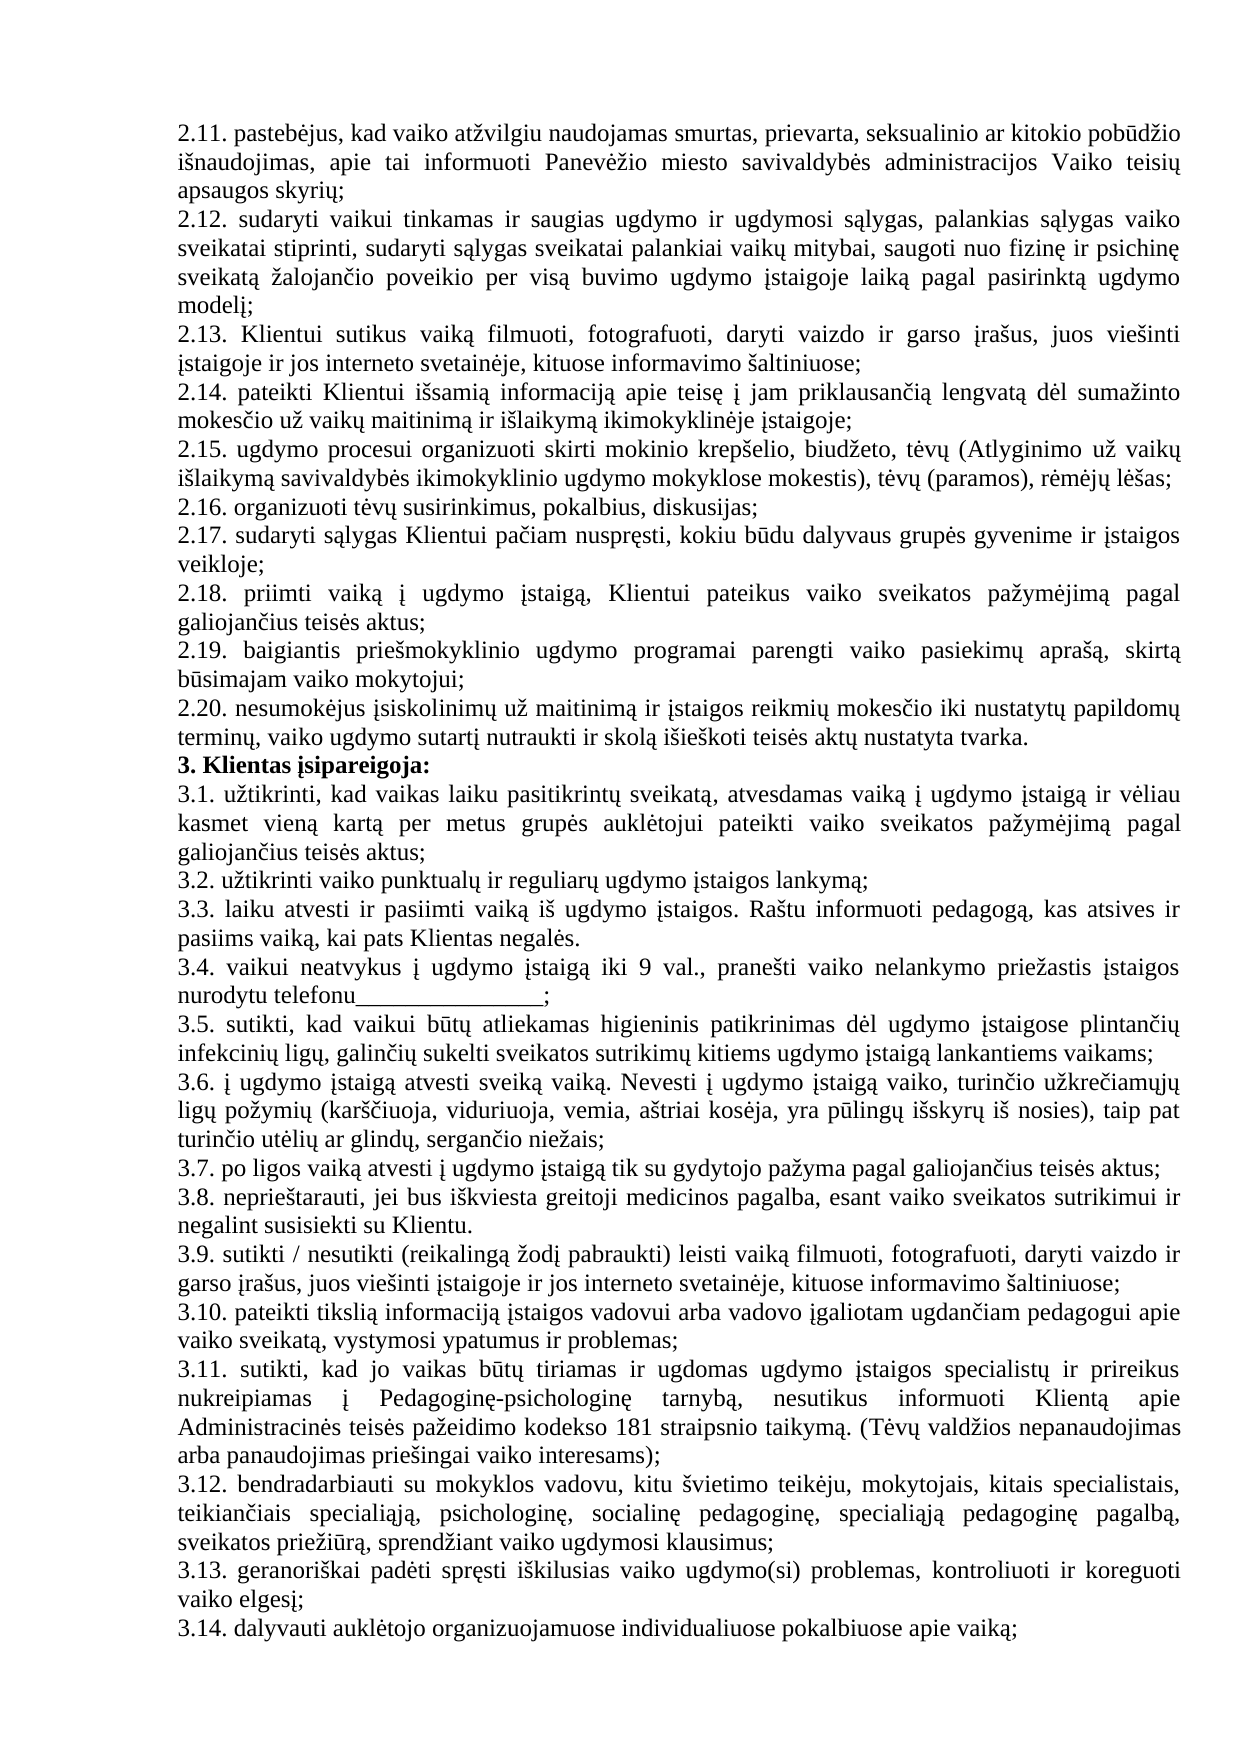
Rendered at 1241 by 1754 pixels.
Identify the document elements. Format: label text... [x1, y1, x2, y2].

text 2.15. ugdymo procesui organizuoti skirti mokinio krepšelio, biudžeto, tėvų (Atlyginimo už vaikų išlaikymą savivaldybės ikimokyklinio ugdymo mokyklose mokestis), tėvų (paramos), rėmėjų lėšas; [177, 434, 1181, 492]
text 2.16. organizuoti tėvų susirinkimus, pokalbius, diskusijas; [177, 492, 1181, 521]
text 3.2. užtikrinti vaiko punktualų ir reguliarų ugdymo įstaigos lankymą; [177, 866, 1181, 894]
text 3.12. bendradarbiauti su mokyklos vadovu, kitu švietimo teikėju, mokytojais, kitais specialistais, teikiančiais specialiąją, psichologinę, socialinę pedagoginę, specialiąją pedagoginę pagalbą, sveikatos priežiūrą, sprendžiant vaiko ugdymosi klausimus; [177, 1469, 1181, 1556]
text 3.6. į ugdymo įstaigą atvesti sveiką vaiką. Nevesti į ugdymo įstaigą vaiko, turinčio užkrečiamųjų ligų požymių (karščiuoja, viduriuoja, vemia, aštriai kosėja, yra pūlingų išskyrų iš nosies), taip pat turinčio utėlių ar glindų, sergančio niežais; [177, 1067, 1181, 1153]
text 2.19. baigiantis priešmokyklinio ugdymo programai parengti vaiko pasiekimų aprašą, skirtą būsimajam vaiko mokytojui; [177, 636, 1181, 693]
text 2.12. sudaryti vaikui tinkamas ir saugias ugdymo ir ugdymosi sąlygas, palankias sąlygas vaiko sveikatai stiprinti, sudaryti sąlygas sveikatai palankiai vaikų mitybai, saugoti nuo fizinę ir psichinę sveikatą žalojančio poveikio per visą buvimo ugdymo įstaigoje laiką pagal pasirinktą ugdymo modelį; [177, 204, 1181, 319]
text 3.3. laiku atvesti ir pasiimti vaiką iš ugdymo įstaigos. Raštu informuoti pedagogą, kas atsives ir pasiims vaiką, kai pats Klientas negalės. [177, 894, 1181, 952]
text 3.10. pateikti tikslią informaciją įstaigos vadovui arba vadovo įgaliotam ugdančiam pedagogui apie vaiko sveikatą, vystymosi ypatumus ir problemas; [177, 1297, 1181, 1354]
text 3.4. vaikui neatvykus į ugdymo įstaigą iki 9 val., pranešti vaiko nelankymo priežastis įstaigos nurodytu telefonu_______________; [177, 952, 1181, 1009]
text 2.11. pastebėjus, kad vaiko atžvilgiu naudojamas smurtas, prievarta, seksualinio ar kitokio pobūdžio išnaudojimas, apie tai informuoti Panevėžio miesto savivaldybės administracijos Vaiko teisių apsaugos skyrių; [177, 118, 1181, 204]
text 2.20. nesumokėjus įsiskolinimų už maitinimą ir įstaigos reikmių mokesčio iki nustatytų papildomų terminų, vaiko ugdymo sutartį nutraukti ir skolą išieškoti teisės aktų nustatyta tvarka. [177, 693, 1181, 751]
text 3.13. geranoriškai padėti spręsti iškilusias vaiko ugdymo(si) problemas, kontroliuoti ir koreguoti vaiko elgesį; [177, 1556, 1181, 1613]
text 2.13. Klientui sutikus vaiką filmuoti, fotografuoti, daryti vaizdo ir garso įrašus, juos viešinti įstaigoje ir jos interneto svetainėje, kituose informavimo šaltiniuose; [177, 319, 1181, 377]
text 2.14. pateikti Klientui išsamią informaciją apie teisę į jam priklausančią lengvatą dėl sumažinto mokesčio už vaikų maitinimą ir išlaikymą ikimokyklinėje įstaigoje; [177, 377, 1181, 434]
text 2.18. priimti vaiką į ugdymo įstaigą, Klientui pateikus vaiko sveikatos pažymėjimą pagal galiojančius teisės aktus; [177, 578, 1181, 636]
text 3. Klientas įsipareigoja: [177, 751, 1181, 779]
text 3.8. neprieštarauti, jei bus iškviesta greitoji medicinos pagalba, esant vaiko sveikatos sutrikimui ir negalint susisiekti su Klientu. [177, 1182, 1181, 1239]
text 3.9. sutikti / nesutikti (reikalingą žodį pabraukti) leisti vaiką filmuoti, fotografuoti, daryti vaizdo ir garso įrašus, juos viešinti įstaigoje ir jos interneto svetainėje, kituose informavimo šaltiniuose; [177, 1239, 1181, 1297]
text 3.1. užtikrinti, kad vaikas laiku pasitikrintų sveikatą, atvesdamas vaiką į ugdymo įstaigą ir vėliau kasmet vieną kartą per metus grupės auklėtojui pateikti vaiko sveikatos pažymėjimą pagal galiojančius teisės aktus; [177, 779, 1181, 866]
text 3.14. dalyvauti auklėtojo organizuojamuose individualiuose pokalbiuose apie vaiką; [177, 1613, 1181, 1642]
text 3.11. sutikti, kad jo vaikas būtų tiriamas ir ugdomas ugdymo įstaigos specialistų ir prireikus nukreipiamas į Pedagoginę-psichologinę tarnybą, nesutikus informuoti Klientą apie Administracinės teisės pažeidimo kodekso 181 straipsnio taikymą. (Tėvų valdžios nepanaudojimas arba panaudojimas priešingai vaiko interesams); [177, 1354, 1181, 1469]
text 3.5. sutikti, kad vaikui būtų atliekamas higieninis patikrinimas dėl ugdymo įstaigose plintančių infekcinių ligų, galinčių sukelti sveikatos sutrikimų kitiems ugdymo įstaigą lankantiems vaikams; [177, 1009, 1181, 1067]
text 3.7. po ligos vaiką atvesti į ugdymo įstaigą tik su gydytojo pažyma pagal galiojančius teisės aktus; [177, 1153, 1181, 1182]
text 2.17. sudaryti sąlygas Klientui pačiam nuspręsti, kokiu būdu dalyvaus grupės gyvenime ir įstaigos veikloje; [177, 521, 1181, 578]
